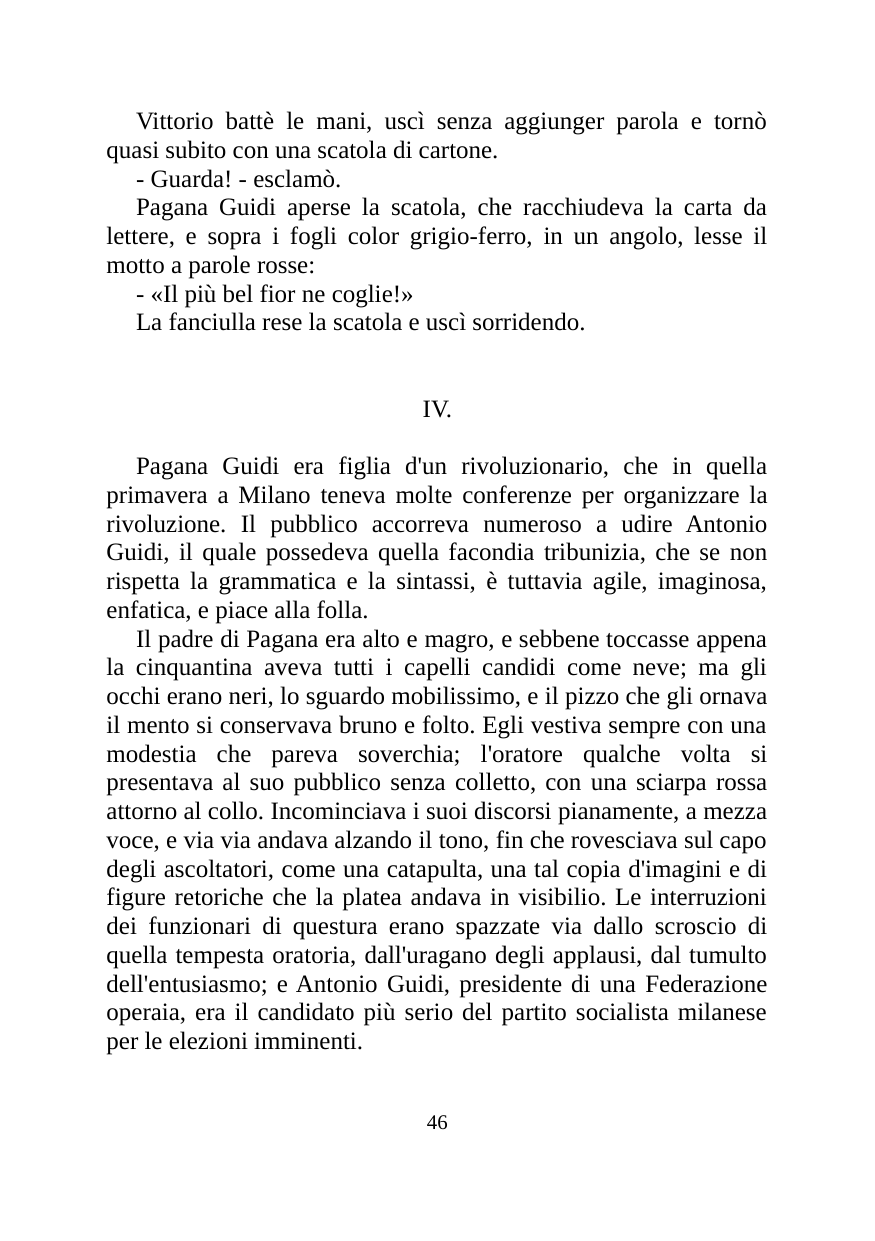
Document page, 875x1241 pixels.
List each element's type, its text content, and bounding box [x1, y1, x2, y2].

text Il padre di Pagana era alto e magro, e sebbene toccasse appena la cinquantina aveva tutti i capelli candidi come neve; ma gli occhi erano neri, lo sguardo mobilissimo, e il pizzo che gli ornava il mento si conservava bruno e folto. Egli vestiva sempre con una modestia che pareva soverchia; l'oratore qualche volta si presentava al suo pubblico senza colletto, con una sciarpa rossa attorno al collo. Incominciava i suoi discorsi pianamente, a mezza voce, e via via andava alzando il tono, fin che rovesciava sul capo degli ascoltatori, come una catapulta, una tal copia d'imagini e di figure retoriche che la platea andava in visibilio. Le interruzioni dei funzionari di questura erano spazzate via dallo scroscio di quella tempesta oratoria, dall'uragano degli applausi, dal tumulto dell'entusiasmo; e Antonio Guidi, presidente di una Federazione operaia, era il candidato più serio del partito socialista milanese per le elezioni imminenti. [106, 624, 768, 1055]
text Pagana Guidi aperse la scatola, che racchiudeva la carta da lettere, e sopra i fogli color grigio-ferro, in un angolo, lesse il motto a parole rosse: [106, 192, 768, 279]
text - «Il più bel fior ne coglie!» [106, 279, 768, 307]
text Vittorio battè le mani, uscì senza aggiunger parola e tornò quasi subito con una scatola di cartone. [106, 106, 768, 164]
text Pagana Guidi era figlia d'un rivoluzionario, che in quella primavera a Milano teneva molte conferenze per organizzare la rivoluzione. Il pubblico accorreva numeroso a udire Antonio Guidi, il quale possedeva quella facondia tribunizia, che se non rispetta la grammatica e la sintassi, è tuttavia agile, imaginosa, enfatica, e piace alla folla. [106, 451, 768, 624]
text IV. [106, 394, 768, 422]
text La fanciulla rese la scatola e uscì sorridendo. [106, 307, 768, 336]
text - Guarda! - esclamò. [106, 164, 768, 192]
